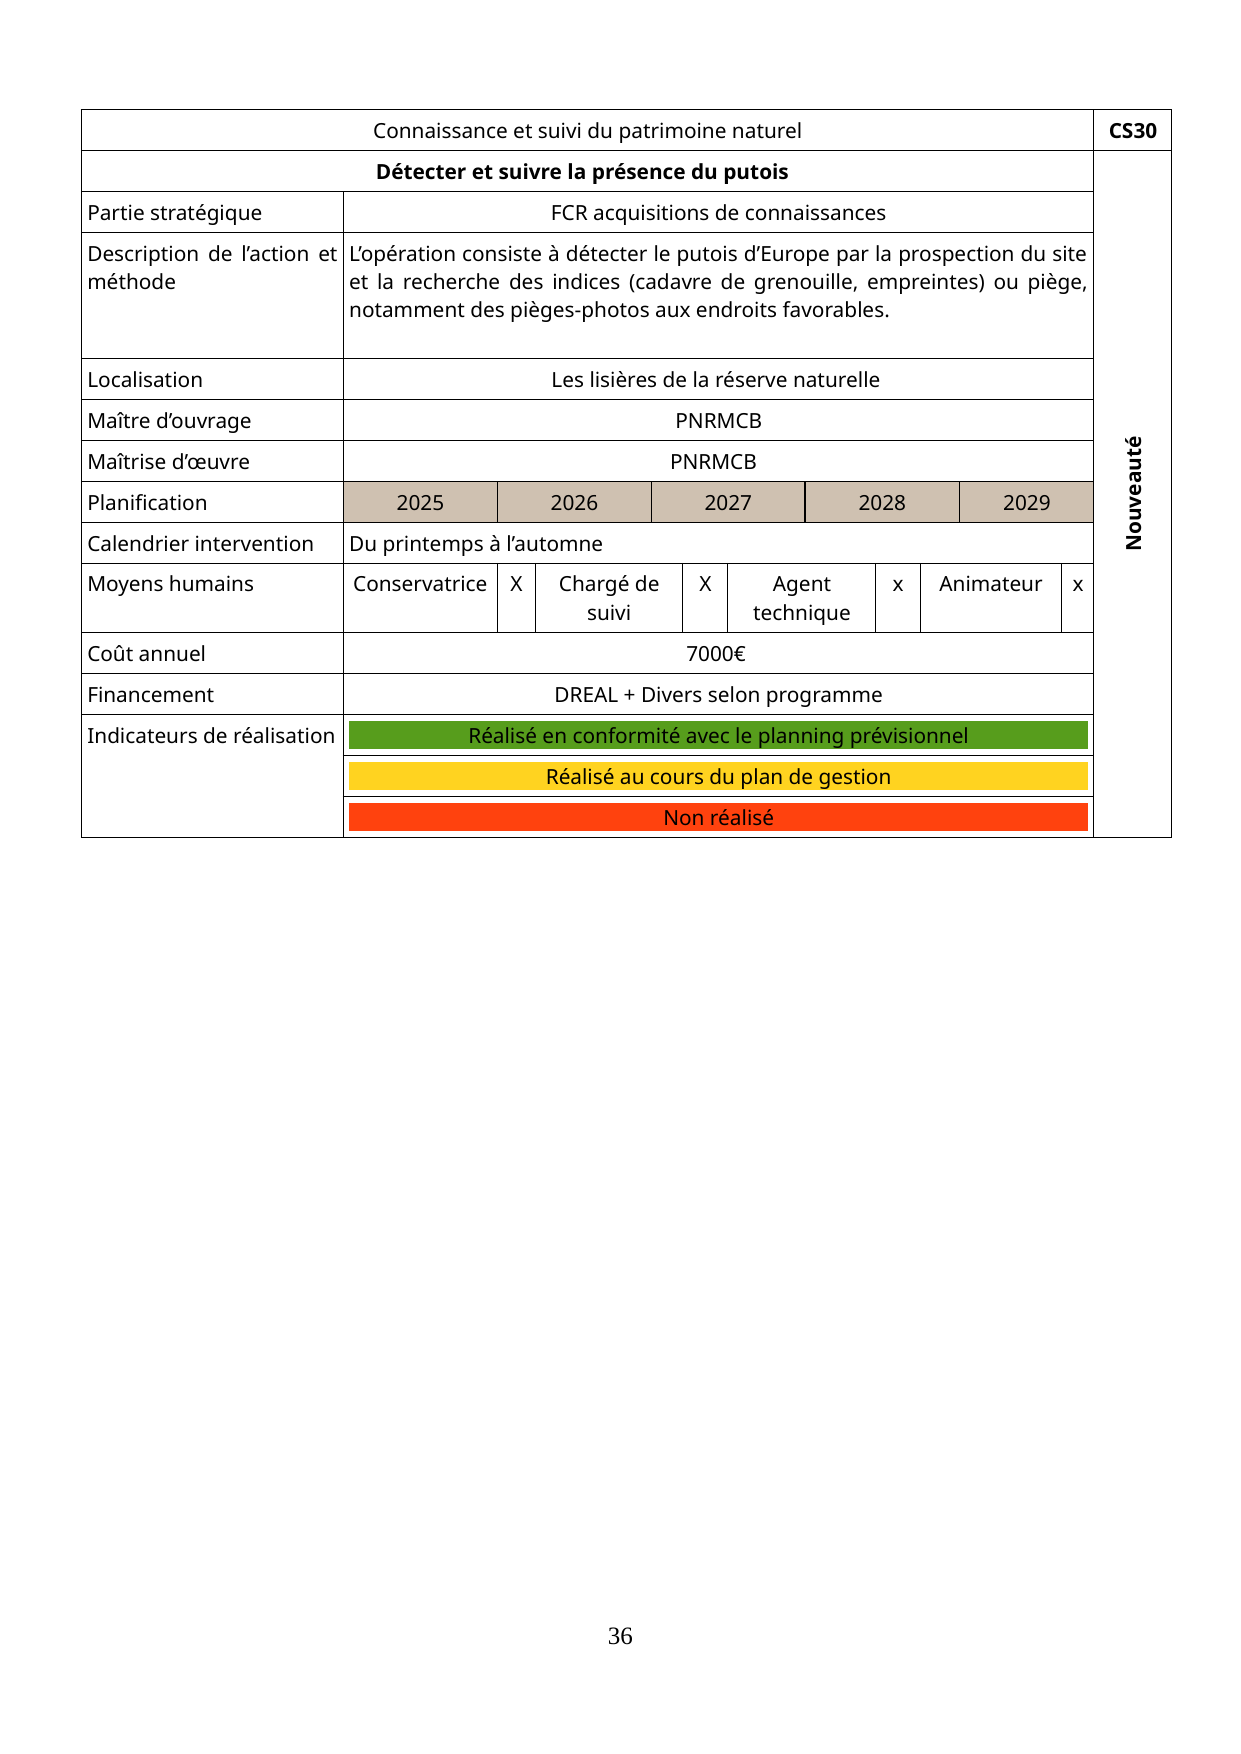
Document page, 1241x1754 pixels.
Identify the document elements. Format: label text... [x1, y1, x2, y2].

table_cell PNRMCB [344, 441, 1093, 481]
table_cell Financement [82, 674, 343, 714]
table_cell Détecter et suivre la présence du putois [82, 151, 1093, 191]
table_cell Réalisé au cours du plan de gestion [344, 756, 1093, 796]
table_cell 2026 [498, 482, 651, 522]
table_cell Maître d’ouvrage [82, 400, 343, 440]
table_cell FCR acquisitions de connaissances [344, 192, 1093, 232]
table_cell X [683, 564, 727, 632]
table_cell Du printemps à l’automne [344, 523, 1093, 563]
table_cell Chargé de suivi [536, 564, 682, 632]
table_header CS30 [1094, 110, 1171, 150]
table_cell x [1062, 564, 1093, 632]
table_cell Nouveauté [1094, 151, 1171, 837]
table_cell Réalisé en conformité avec le planning prévisionnel [344, 715, 1093, 755]
table_cell 2027 [652, 482, 804, 522]
table_cell 2029 [960, 482, 1093, 522]
table_cell Les lisières de la réserve naturelle [344, 359, 1093, 399]
table_cell DREAL + Divers selon programme [344, 674, 1093, 714]
table_cell PNRMCB [344, 400, 1093, 440]
table_cell Conservatrice [344, 564, 497, 632]
table_cell 2028 [806, 482, 959, 522]
table_cell Calendrier intervention [82, 523, 343, 563]
table_cell Maîtrise d’œuvre [82, 441, 343, 481]
table_cell Moyens humains [82, 564, 343, 632]
table_header Connaissance et suivi du patrimoine naturel [82, 110, 1093, 150]
table_cell Agent technique [728, 564, 875, 632]
table_cell x [876, 564, 920, 632]
table_cell Non réalisé [344, 797, 1093, 837]
table_cell 7000€ [344, 633, 1093, 673]
table_cell L’opération consiste à détecter le putois d’Europe par la prospection du site et la recherche des indices (cadavre de grenouille, empreintes) ou piège, notamment des pièges-photos aux endroits favorables. [344, 233, 1093, 358]
table_cell X [498, 564, 535, 632]
table_cell Coût annuel [82, 633, 343, 673]
table_cell Planification [82, 482, 343, 522]
table_cell Localisation [82, 359, 343, 399]
table_cell Indicateurs de réalisation [82, 715, 343, 837]
table_cell Animateur [921, 564, 1061, 632]
table_cell Description de l’action et méthode [82, 233, 343, 358]
table_cell 2025 [344, 482, 497, 522]
table_cell Partie stratégique [82, 192, 343, 232]
